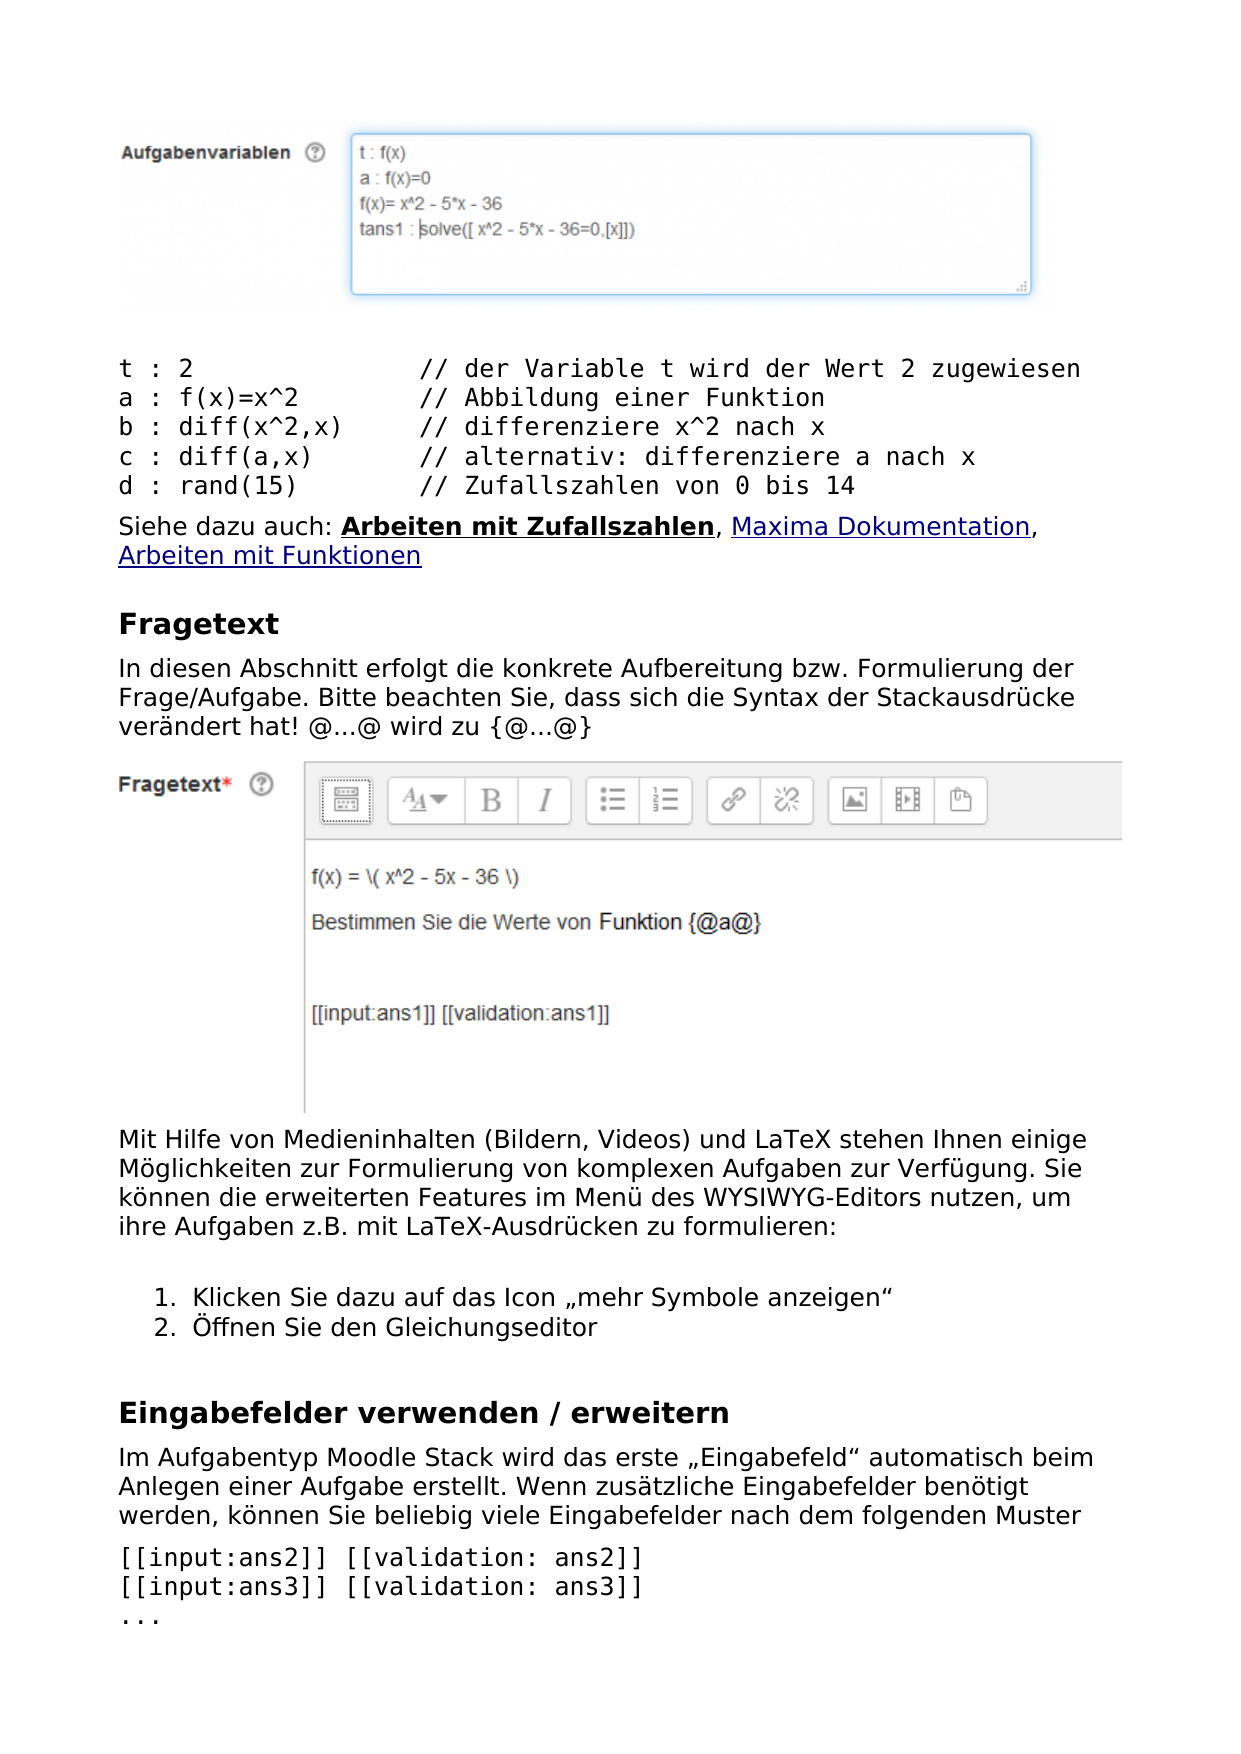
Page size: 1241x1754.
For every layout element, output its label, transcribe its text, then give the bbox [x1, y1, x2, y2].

text Mit Hilfe von Medieninhalten (Bildern, Videos) und LaTeX stehen Ihnen einige Möglichkeiten zur Formulierung von komplexen Aufgaben zur Verfügung. Sie können die erweiterten Features im Menü des WYSIWYG-Editors nutzen, um ihre Aufgaben z.B. mit LaTeX-Ausdrücken zu formulieren: [118, 1125, 1122, 1242]
list Klicken Sie dazu auf das Icon „mehr Symbole anzeigen“ [177, 1283, 1122, 1313]
text In diesen Abschnitt erfolgt die konkrete Aufbereitung bzw. Formulierung der Frage/Aufgabe. Bitte beachten Sie, dass sich die Syntax der Stackausdrücke verändert hat! @...@ wird zu {@...@} [118, 654, 1122, 742]
text Siehe dazu auch: Arbeiten mit Zufallszahlen, Maxima Dokumentation, Arbeiten mit Funktionen [118, 512, 1122, 570]
picture [118, 118, 1056, 313]
text t : 2 // der Variable t wird der Wert 2 zugewiesen a : f(x)=x^2 // Abbildung einer Funktion b : diff(x^2,x) // differenziere x^2 nach x c : diff(a,x) // alternativ: differenziere a nach x d : rand(15) // Zufallszahlen von 0 bis 14 [118, 354, 1122, 500]
text Im Aufgabentyp Moodle Stack wird das erste „Eingabefeld“ automatisch beim Anlegen einer Aufgabe erstellt. Wenn zusätzliche Eingabefelder benötigt werden, können Sie beliebig viele Eingabefelder nach dem folgenden Muster [118, 1443, 1122, 1530]
list Öffnen Sie den Gleichungseditor [177, 1313, 1122, 1342]
subtitle Eingabefelder verwenden / erweitern [118, 1396, 1122, 1430]
subtitle Fragetext [118, 608, 1122, 642]
picture [118, 754, 1123, 1113]
text [[input:ans2]] [[validation: ans2]] [[input:ans3]] [[validation: ans3]] ... [118, 1543, 1122, 1630]
